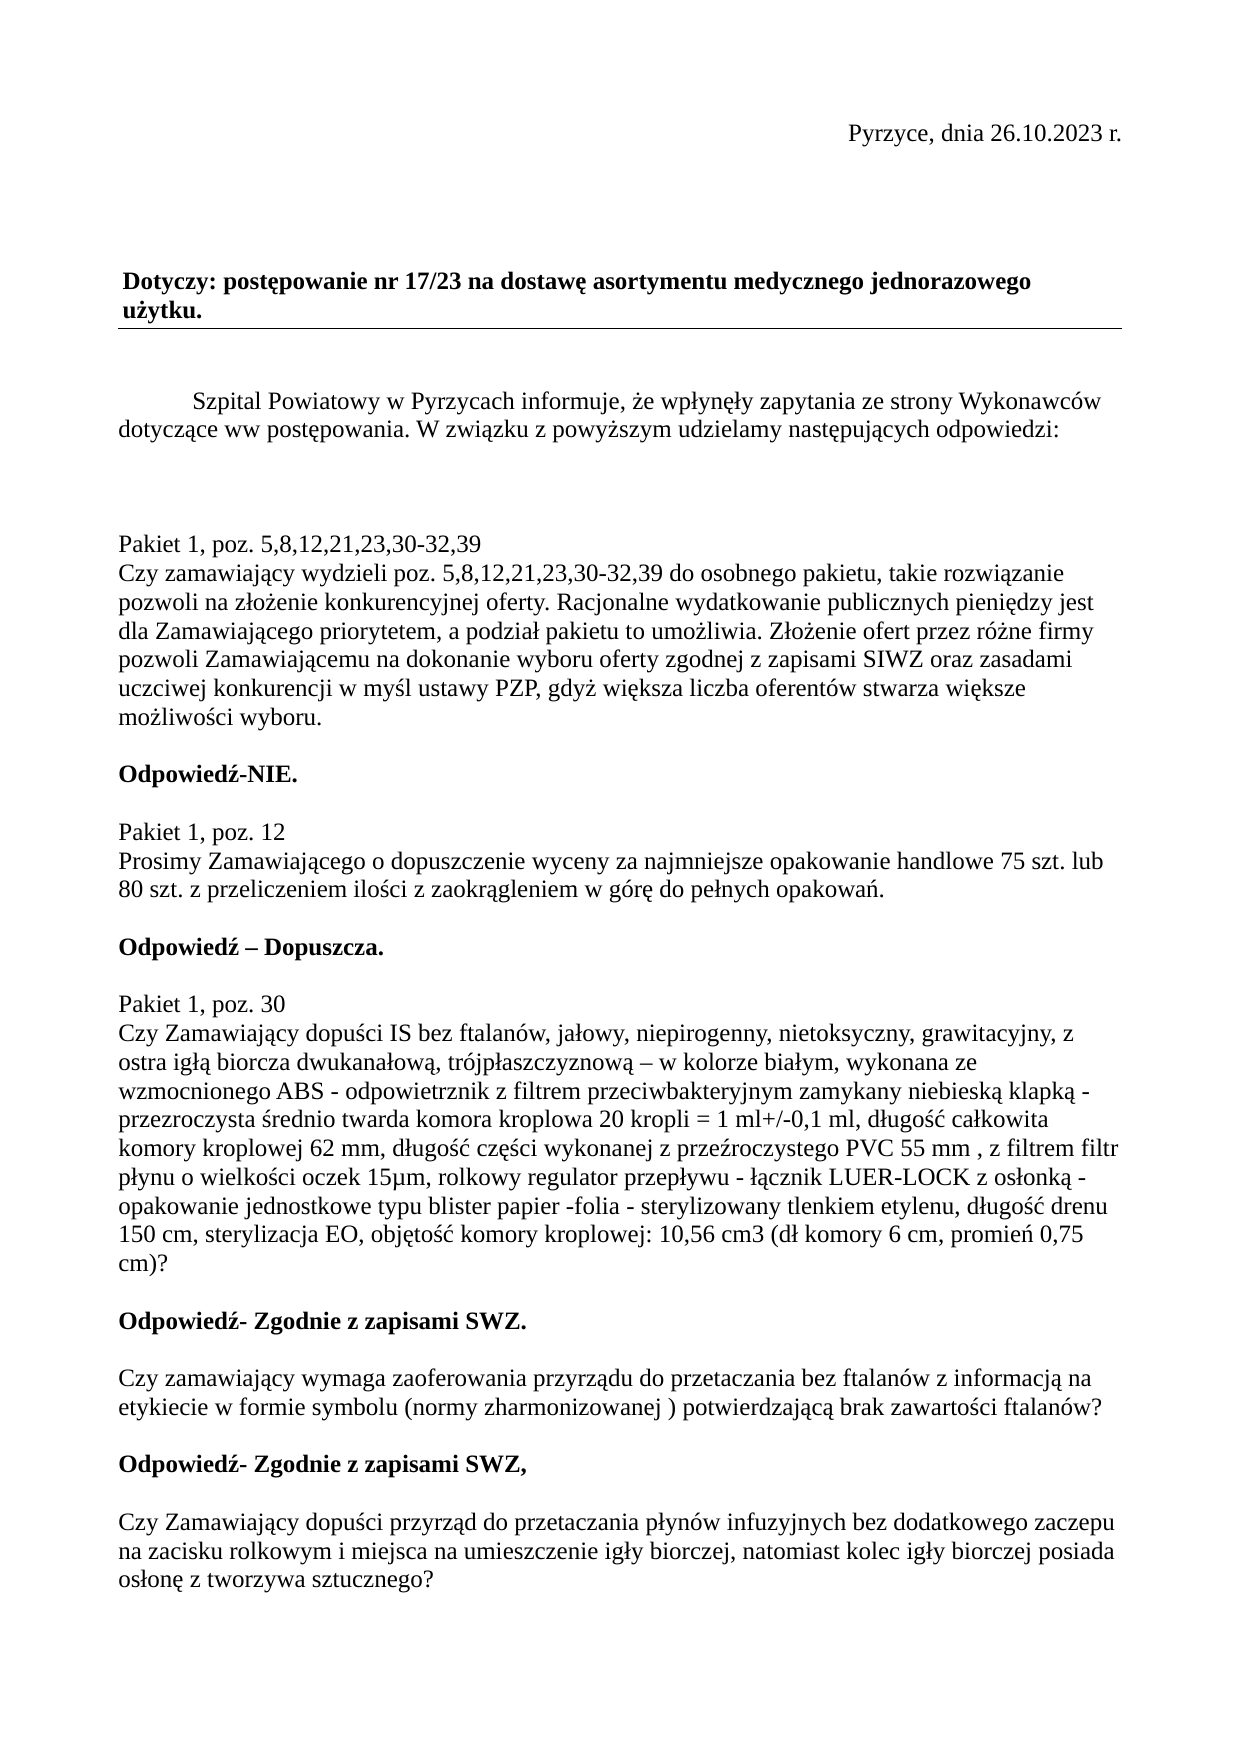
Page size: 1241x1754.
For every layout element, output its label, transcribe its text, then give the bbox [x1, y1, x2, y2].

text Odpowiedź – Dopuszcza. Pakiet 1, poz. 30 Czy Zamawiający dopuści IS bez ftalanów, jałowy, niepirogenny, nietoksyczny, grawitacyjny, z ostra igłą biorcza dwukanałową, trójpłaszczyznową – w kolorze białym, wykonana ze wzmocnionego ABS - odpowietrznik z filtrem przeciwbakteryjnym zamykany niebieską klapką - przezroczysta średnio twarda komora kroplowa 20 kropli = 1 ml+/-0,1 ml, długość całkowita komory kroplowej 62 mm, długość części wykonanej z przeźroczystego PVC 55 mm , z filtrem filtr płynu o wielkości oczek 15µm, rolkowy regulator przepływu - łącznik LUER-LOCK z osłonką - opakowanie jednostkowe typu blister papier -folia - sterylizowany tlenkiem etylenu, długość drenu 150 cm, sterylizacja EO, objętość komory kroplowej: 10,56 cm3 (dł komory 6 cm, promień 0,75 cm)? [118, 932, 1122, 1277]
text Odpowiedź-NIE. Pakiet 1, poz. 12 Prosimy Zamawiającego o dopuszczenie wyceny za najmniejsze opakowanie handlowe 75 szt. lub 80 szt. z przeliczeniem ilości z zaokrągleniem w górę do pełnych opakowań. [118, 759, 1122, 903]
text Pakiet 1, poz. 5,8,12,21,23,30-32,39 Czy zamawiający wydzieli poz. 5,8,12,21,23,30-32,39 do osobnego pakietu, takie rozwiązanie pozwoli na złożenie konkurencyjnej oferty. Racjonalne wydatkowanie publicznych pieniędzy jest dla Zamawiającego priorytetem, a podział pakietu to umożliwia. Złożenie ofert przez różne firmy pozwoli Zamawiającemu na dokonanie wyboru oferty zgodnej z zapisami SIWZ oraz zasadami uczciwej konkurencji w myśl ustawy PZP, gdyż większa liczba oferentów stwarza większe możliwości wyboru. [118, 472, 1122, 731]
text Pyrzyce, dnia 26.10.2023 r. [118, 118, 1122, 147]
text Szpital Powiatowy w Pyrzycach informuje, że wpłynęły zapytania ze strony Wykonawców dotyczące ww postępowania. W związku z powyższym udzielamy następujących odpowiedzi: [118, 386, 1122, 443]
text Dotyczy: postępowanie nr 17/23 na dostawę asortymentu medycznego jednorazowego użytku. [118, 262, 1122, 328]
text Odpowiedź- Zgodnie z zapisami SWZ, Czy Zamawiający dopuści przyrząd do przetaczania płynów infuzyjnych bez dodatkowego zaczepu na zacisku rolkowym i miejsca na umieszczenie igły biorczej, natomiast kolec igły biorczej posiada osłonę z tworzywa sztucznego? [118, 1449, 1122, 1593]
text Odpowiedź- Zgodnie z zapisami SWZ. Czy zamawiający wymaga zaoferowania przyrządu do przetaczania bez ftalanów z informacją na etykiecie w formie symbolu (normy zharmonizowanej ) potwierdzającą brak zawartości ftalanów? [118, 1306, 1122, 1421]
